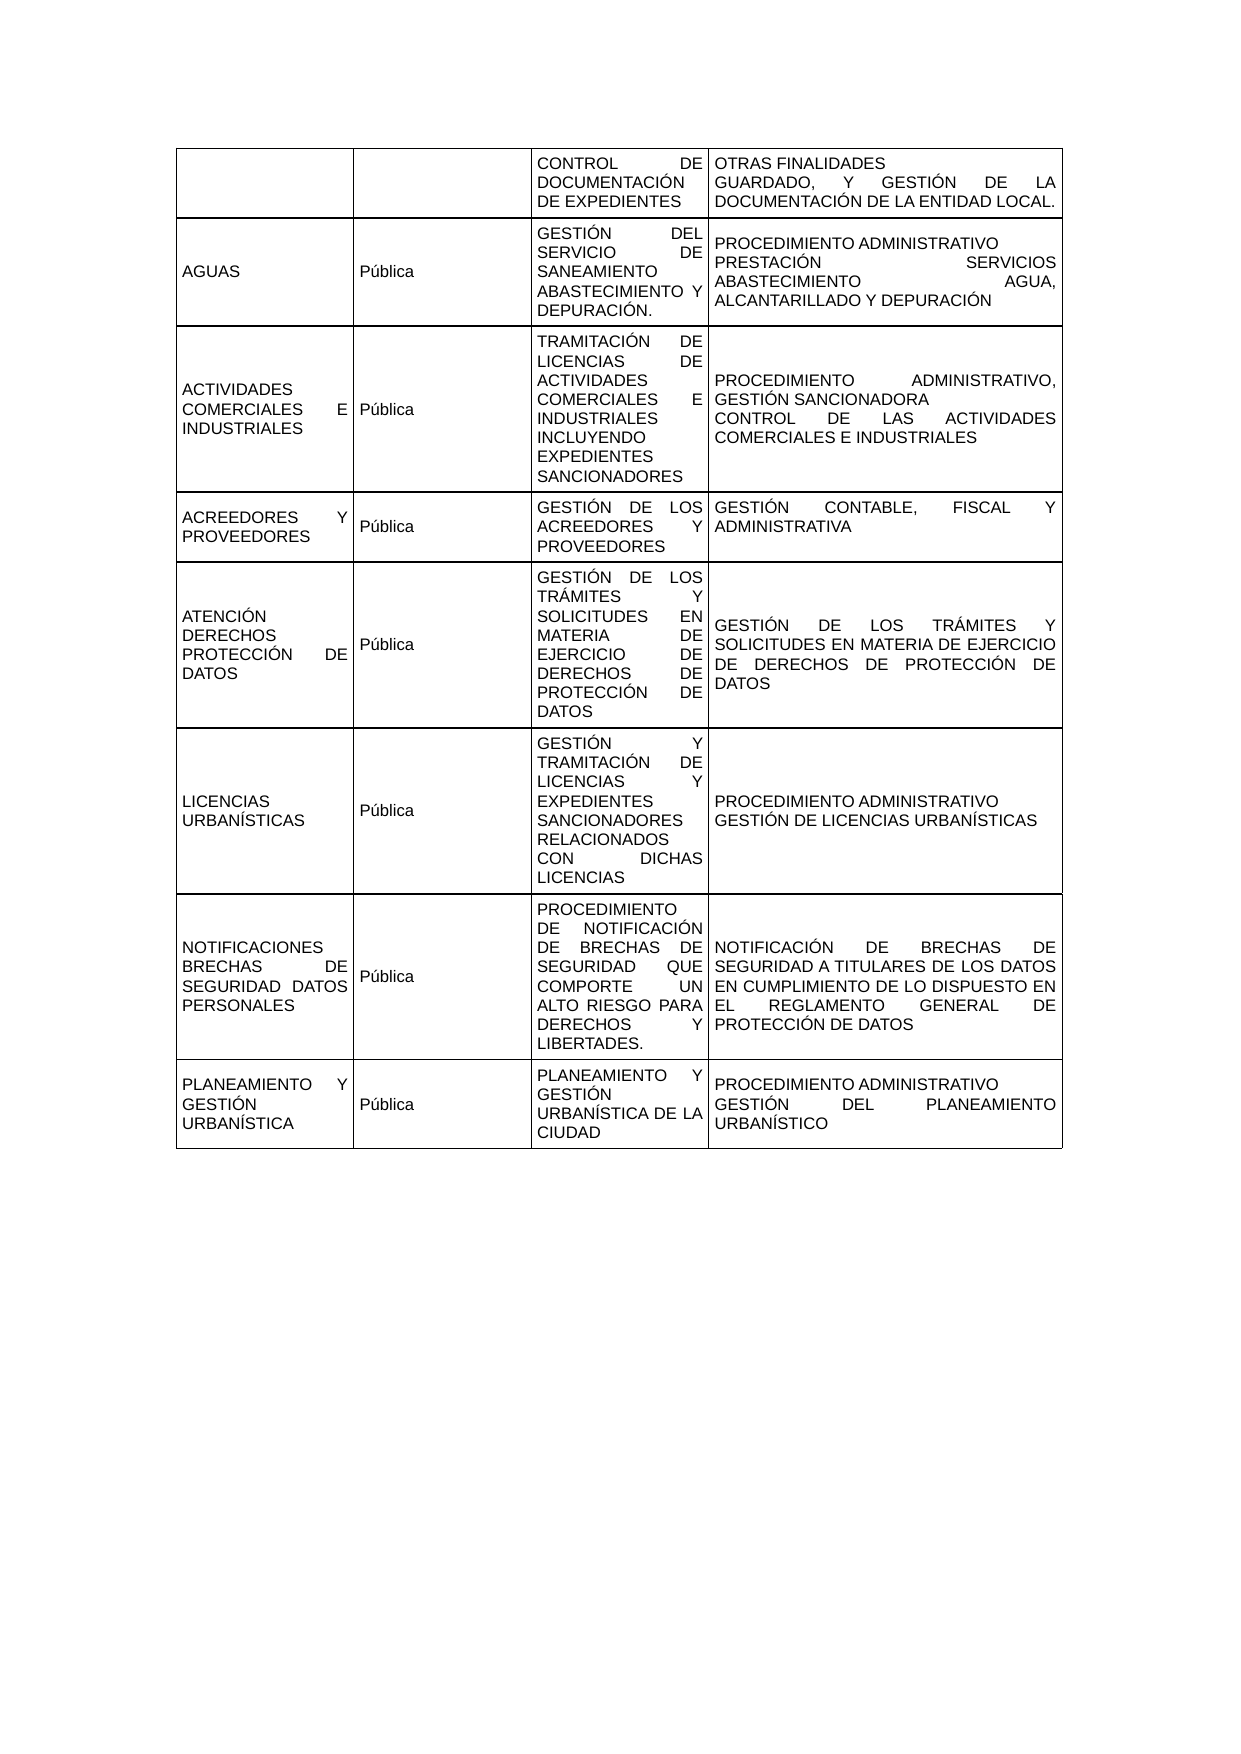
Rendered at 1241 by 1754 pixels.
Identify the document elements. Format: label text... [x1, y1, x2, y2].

table_header ACTIVIDADES COMERCIALES E INDUSTRIALES [177, 327, 353, 491]
table_header PROCEDIMIENTO ADMINISTRATIVO GESTIÓN DE LICENCIAS URBANÍSTICAS [709, 729, 1062, 893]
table_header GESTIÓN CONTABLE, FISCAL Y ADMINISTRATIVA [709, 493, 1062, 561]
table_header GESTIÓN Y TRAMITACIÓN DE LICENCIAS Y EXPEDIENTES SANCIONADORES RELACIONADOS CON DICHAS LICENCIAS [532, 729, 708, 893]
table_header Pública [354, 219, 531, 325]
table_header Pública [354, 493, 531, 561]
table_header PLANEAMIENTO Y GESTIÓN URBANÍSTICA DE LA CIUDAD [532, 1060, 708, 1148]
table_header CONTROL DE DOCUMENTACIÓN DE EXPEDIENTES [532, 149, 708, 217]
table_header PROCEDIMIENTO ADMINISTRATIVO GESTIÓN DEL PLANEAMIENTO URBANÍSTICO [709, 1060, 1062, 1148]
table_header OTRAS FINALIDADES GUARDADO, Y GESTIÓN DE LA DOCUMENTACIÓN DE LA ENTIDAD LOCAL. [709, 149, 1062, 217]
table_header Pública [354, 729, 531, 893]
table_header Pública [354, 563, 531, 727]
table_header ACREEDORES Y PROVEEDORES [177, 493, 353, 561]
table_header LICENCIAS URBANÍSTICAS [177, 729, 353, 893]
table_header PLANEAMIENTO Y GESTIÓN URBANÍSTICA [177, 1060, 353, 1148]
table_header ATENCIÓN DERECHOS PROTECCIÓN DE DATOS [177, 563, 353, 727]
table_header GESTIÓN DE LOS ACREEDORES Y PROVEEDORES [532, 493, 708, 561]
table_header Pública [354, 1060, 531, 1148]
table_header GESTIÓN DE LOS TRÁMITES Y SOLICITUDES EN MATERIA DE EJERCICIO DE DERECHOS DE PROTECCIÓN DE DATOS [532, 563, 708, 727]
table_header PROCEDIMIENTO ADMINISTRATIVO PRESTACIÓN SERVICIOS ABASTECIMIENTO AGUA, ALCANTARILLADO Y DEPURACIÓN [709, 219, 1062, 325]
table_header PROCEDIMIENTO DE NOTIFICACIÓN DE BRECHAS DE SEGURIDAD QUE COMPORTE UN ALTO RIESGO PARA DERECHOS Y LIBERTADES. [532, 895, 708, 1059]
table_header TRAMITACIÓN DE LICENCIAS DE ACTIVIDADES COMERCIALES E INDUSTRIALES INCLUYENDO EXPEDIENTES SANCIONADORES [532, 327, 708, 491]
table_header NOTIFICACIONES BRECHAS DE SEGURIDAD DATOS PERSONALES [177, 895, 353, 1059]
table_header [177, 149, 353, 217]
table_header AGUAS [177, 219, 353, 325]
table_header Pública [354, 895, 531, 1059]
table_header GESTIÓN DE LOS TRÁMITES Y SOLICITUDES EN MATERIA DE EJERCICIO DE DERECHOS DE PROTECCIÓN DE DATOS [709, 563, 1062, 727]
table_header [354, 149, 531, 217]
table_header GESTIÓN DEL SERVICIO DE SANEAMIENTO ABASTECIMIENTO Y DEPURACIÓN. [532, 219, 708, 325]
table_header PROCEDIMIENTO ADMINISTRATIVO, GESTIÓN SANCIONADORA CONTROL DE LAS ACTIVIDADES COMERCIALES E INDUSTRIALES [709, 327, 1062, 491]
table_header Pública [354, 327, 531, 491]
table_header NOTIFICACIÓN DE BRECHAS DE SEGURIDAD A TITULARES DE LOS DATOS EN CUMPLIMIENTO DE LO DISPUESTO EN EL REGLAMENTO GENERAL DE PROTECCIÓN DE DATOS [709, 895, 1062, 1059]
